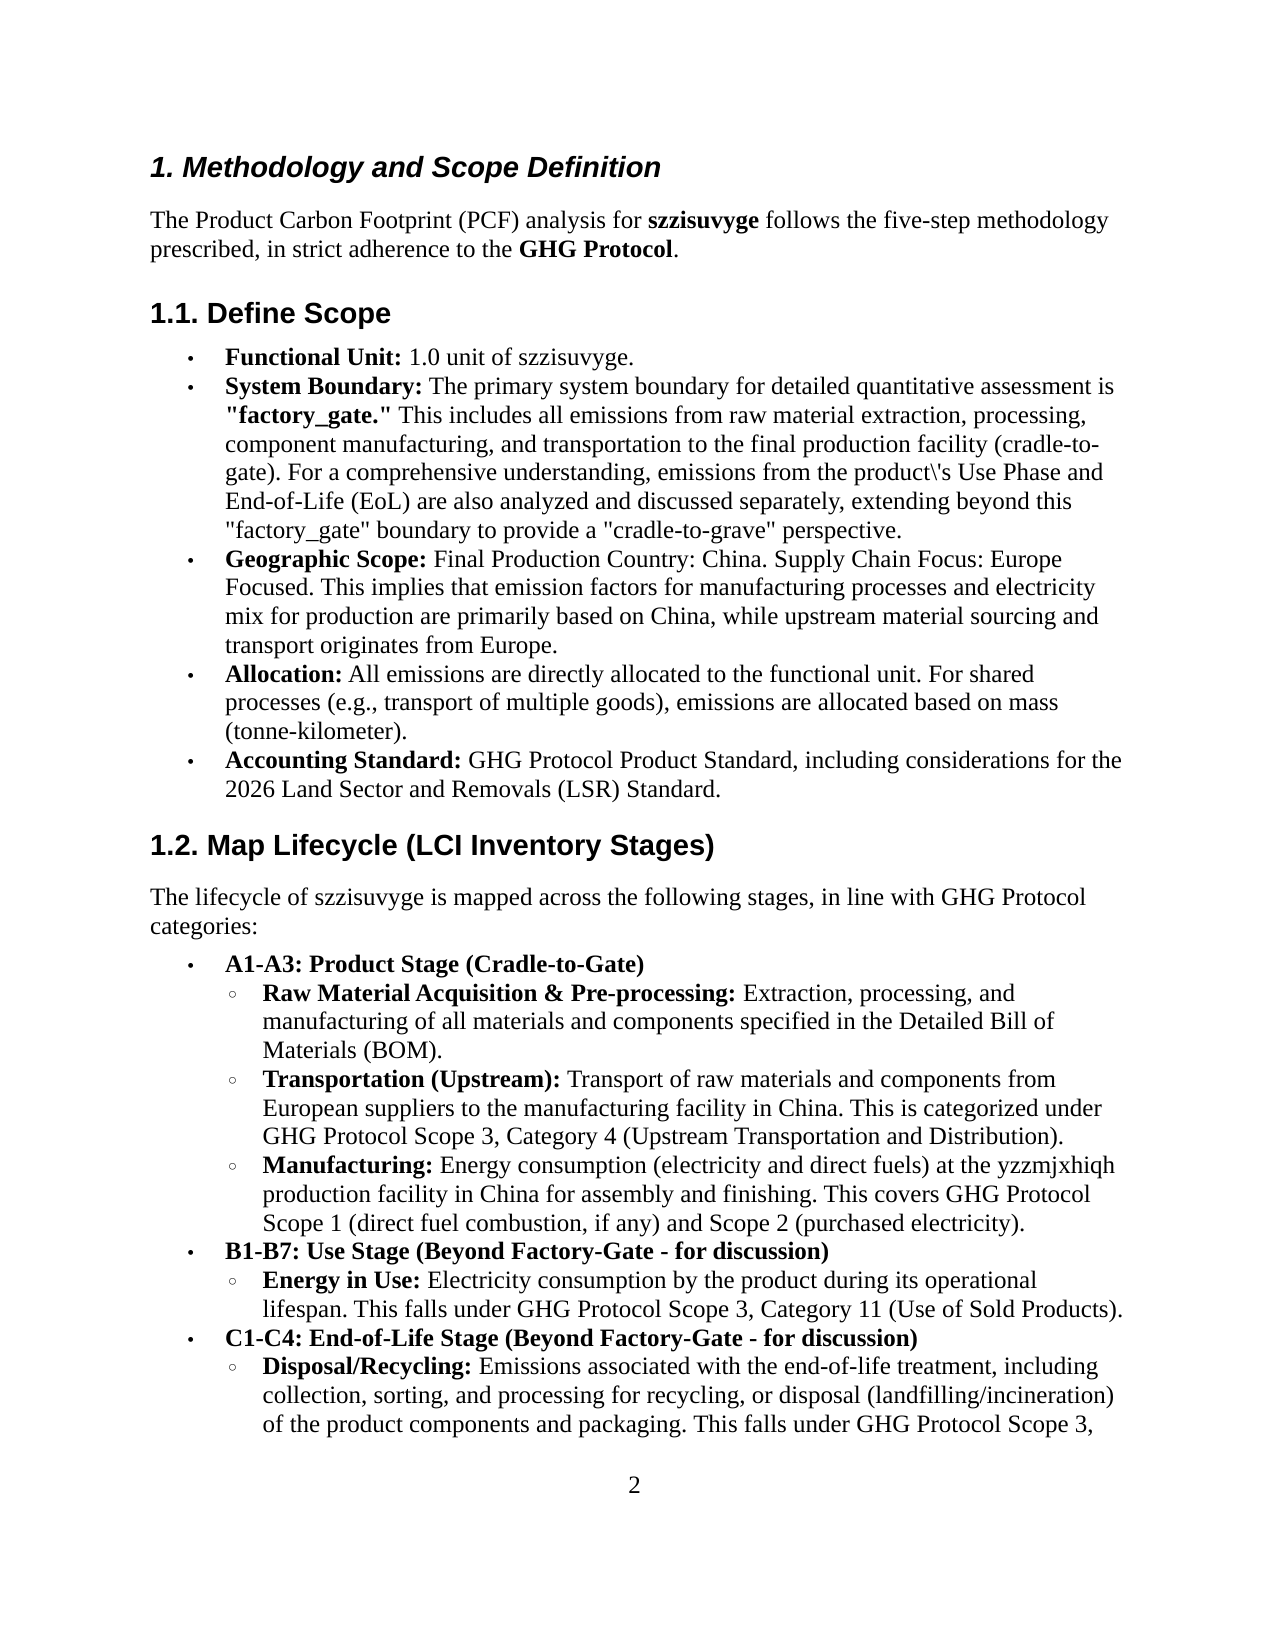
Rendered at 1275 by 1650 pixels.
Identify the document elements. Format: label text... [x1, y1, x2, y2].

list Transportation (Upstream): Transport of raw materials and components from European suppliers to the manufacturing facility in China. This is categorized under GHG Protocol Scope 3, Category 4 (Upstream Transportation and Distribution). [225, 1064, 1125, 1150]
list Disposal/Recycling: Emissions associated with the end-of-life treatment, including collection, sorting, and processing for recycling, or disposal (landfilling/incineration) of the product components and packaging. This falls under GHG Protocol Scope 3, [225, 1351, 1125, 1438]
list Geographic Scope: Final Production Country: China. Supply Chain Focus: Europe Focused. This implies that emission factors for manufacturing processes and electricity mix for production are primarily based on China, while upstream material sourcing and transport originates from Europe. [187, 544, 1125, 659]
list Energy in Use: Electricity consumption by the product during its operational lifespan. This falls under GHG Protocol Scope 3, Category 11 (Use of Sold Products). [225, 1265, 1125, 1323]
list B1-B7: Use Stage (Beyond Factory-Gate - for discussion) [187, 1236, 1125, 1265]
subtitle 1.2. Map Lifecycle (LCI Inventory Stages) [150, 827, 1125, 861]
subtitle 1. Methodology and Scope Definition [150, 150, 1125, 183]
text The Product Carbon Footprint (PCF) analysis for szzisuvyge follows the five-step methodology prescribed, in strict adherence to the GHG Protocol. [150, 205, 1125, 262]
list Manufacturing: Energy consumption (electricity and direct fuels) at the yzzmjxhiqh production facility in China for assembly and finishing. This covers GHG Protocol Scope 1 (direct fuel combustion, if any) and Scope 2 (purchased electricity). [225, 1150, 1125, 1236]
list Accounting Standard: GHG Protocol Product Standard, including considerations for the 2026 Land Sector and Removals (LSR) Standard. [187, 745, 1125, 802]
list C1-C4: End-of-Life Stage (Beyond Factory-Gate - for discussion) [187, 1323, 1125, 1351]
subtitle 1.1. Define Scope [150, 296, 1125, 330]
list Allocation: All emissions are directly allocated to the functional unit. For shared processes (e.g., transport of multiple goods), emissions are allocated based on mass (tonne-kilometer). [187, 659, 1125, 745]
text The lifecycle of szzisuvyge is mapped across the following stages, in line with GHG Protocol categories: [150, 882, 1125, 940]
list Functional Unit: 1.0 unit of szzisuvyge. [187, 342, 1125, 371]
list A1-A3: Product Stage (Cradle-to-Gate) [187, 949, 1125, 978]
list System Boundary: The primary system boundary for detailed quantitative assessment is "factory_gate." This includes all emissions from raw material extraction, processing, component manufacturing, and transportation to the final production facility (cradle-to-gate). For a comprehensive understanding, emissions from the product\'s Use Phase and End-of-Life (EoL) are also analyzed and discussed separately, extending beyond this "factory_gate" boundary to provide a "cradle-to-grave" perspective. [187, 371, 1125, 544]
list Raw Material Acquisition & Pre-processing: Extraction, processing, and manufacturing of all materials and components specified in the Detailed Bill of Materials (BOM). [225, 978, 1125, 1064]
